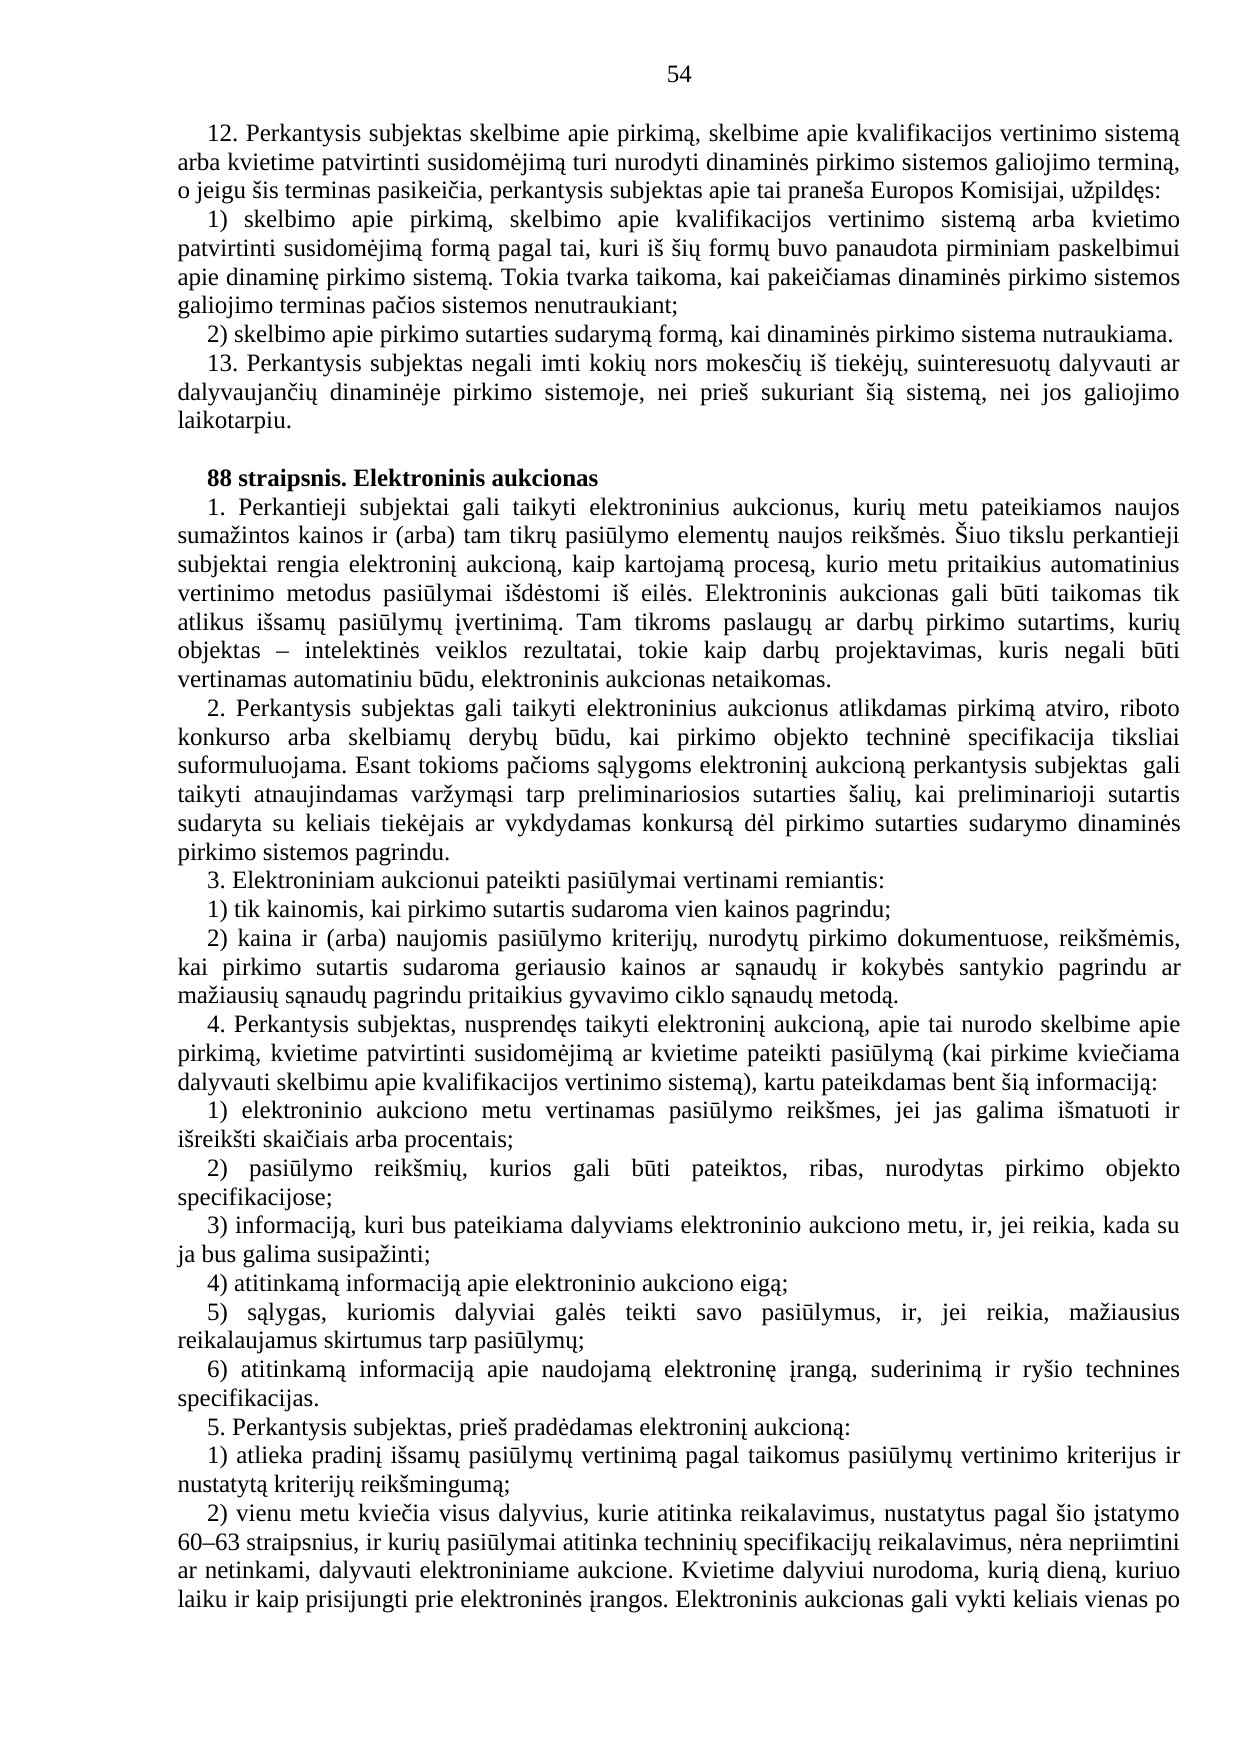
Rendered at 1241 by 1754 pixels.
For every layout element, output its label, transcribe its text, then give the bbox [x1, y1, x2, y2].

text 1) atlieka pradinį išsamų pasiūlymų vertinimą pagal taikomus pasiūlymų vertinimo kriterijus ir nustatytą kriterijų reikšmingumą; [177, 1441, 1181, 1498]
text 2) pasiūlymo reikšmių, kurios gali būti pateiktos, ribas, nurodytas pirkimo objekto specifikacijose; [177, 1153, 1181, 1211]
text 12. Perkantysis subjektas skelbime apie pirkimą, skelbime apie kvalifikacijos vertinimo sistemą arba kvietime patvirtinti susidomėjimą turi nurodyti dinaminės pirkimo sistemos galiojimo terminą, o jeigu šis terminas pasikeičia, perkantysis subjektas apie tai praneša Europos Komisijai, užpildęs: [177, 118, 1181, 204]
text 3. Elektroniniam aukcionui pateikti pasiūlymai vertinami remiantis: [177, 866, 1181, 894]
text 1) skelbimo apie pirkimą, skelbimo apie kvalifikacijos vertinimo sistemą arba kvietimo patvirtinti susidomėjimą formą pagal tai, kuri iš šių formų buvo panaudota pirminiam paskelbimui apie dinaminę pirkimo sistemą. Tokia tvarka taikoma, kai pakeičiamas dinaminės pirkimo sistemos galiojimo terminas pačios sistemos nenutraukiant; [177, 204, 1181, 319]
text 1) elektroninio aukciono metu vertinamas pasiūlymo reikšmes, jei jas galima išmatuoti ir išreikšti skaičiais arba procentais; [177, 1096, 1181, 1153]
text 1. Perkantieji subjektai gali taikyti elektroninius aukcionus, kurių metu pateikiamos naujos sumažintos kainos ir (arba) tam tikrų pasiūlymo elementų naujos reikšmės. Šiuo tikslu perkantieji subjektai rengia elektroninį aukcioną, kaip kartojamą procesą, kurio metu pritaikius automatinius vertinimo metodus pasiūlymai išdėstomi iš eilės. Elektroninis aukcionas gali būti taikomas tik atlikus išsamų pasiūlymų įvertinimą. Tam tikroms paslaugų ar darbų pirkimo sutartims, kurių objektas – intelektinės veiklos rezultatai, tokie kaip darbų projektavimas, kuris negali būti vertinamas automatiniu būdu, elektroninis aukcionas netaikomas. [177, 492, 1181, 693]
text 2. Perkantysis subjektas gali taikyti elektroninius aukcionus atlikdamas pirkimą atviro, riboto konkurso arba skelbiamų derybų būdu, kai pirkimo objekto techninė specifikacija tiksliai suformuluojama. Esant tokioms pačioms sąlygoms elektroninį aukcioną perkantysis subjektas gali taikyti atnaujindamas varžymąsi tarp preliminariosios sutarties šalių, kai preliminarioji sutartis sudaryta su keliais tiekėjais ar vykdydamas konkursą dėl pirkimo sutarties sudarymo dinaminės pirkimo sistemos pagrindu. [177, 693, 1181, 866]
text 2) skelbimo apie pirkimo sutarties sudarymą formą, kai dinaminės pirkimo sistema nutraukiama. [177, 319, 1181, 348]
text 13. Perkantysis subjektas negali imti kokių nors mokesčių iš tiekėjų, suinteresuotų dalyvauti ar dalyvaujančių dinaminėje pirkimo sistemoje, nei prieš sukuriant šią sistemą, nei jos galiojimo laikotarpiu. [177, 348, 1181, 434]
text 6) atitinkamą informaciją apie naudojamą elektroninę įrangą, suderinimą ir ryšio technines specifikacijas. [177, 1354, 1181, 1412]
text 4) atitinkamą informaciją apie elektroninio aukciono eigą; [177, 1268, 1181, 1297]
text 4. Perkantysis subjektas, nusprendęs taikyti elektroninį aukcioną, apie tai nurodo skelbime apie pirkimą, kvietime patvirtinti susidomėjimą ar kvietime pateikti pasiūlymą (kai pirkime kviečiama dalyvauti skelbimu apie kvalifikacijos vertinimo sistemą), kartu pateikdamas bent šią informaciją: [177, 1009, 1181, 1096]
text 5. Perkantysis subjektas, prieš pradėdamas elektroninį aukcioną: [177, 1412, 1181, 1441]
text 2) vienu metu kviečia visus dalyvius, kurie atitinka reikalavimus, nustatytus pagal šio įstatymo 60–63 straipsnius, ir kurių pasiūlymai atitinka techninių specifikacijų reikalavimus, nėra nepriimtini ar netinkami, dalyvauti elektroniniame aukcione. Kvietime dalyviui nurodoma, kurią dieną, kuriuo laiku ir kaip prisijungti prie elektroninės įrangos. Elektroninis aukcionas gali vykti keliais vienas po [177, 1498, 1181, 1613]
text 3) informaciją, kuri bus pateikiama dalyviams elektroninio aukciono metu, ir, jei reikia, kada su ja bus galima susipažinti; [177, 1211, 1181, 1268]
text 88 straipsnis. Elektroninis aukcionas [177, 463, 1181, 492]
text 2) kaina ir (arba) naujomis pasiūlymo kriterijų, nurodytų pirkimo dokumentuose, reikšmėmis, kai pirkimo sutartis sudaroma geriausio kainos ar sąnaudų ir kokybės santykio pagrindu ar mažiausių sąnaudų pagrindu pritaikius gyvavimo ciklo sąnaudų metodą. [177, 923, 1181, 1009]
text 1) tik kainomis, kai pirkimo sutartis sudaroma vien kainos pagrindu; [177, 894, 1181, 923]
text 5) sąlygas, kuriomis dalyviai galės teikti savo pasiūlymus, ir, jei reikia, mažiausius reikalaujamus skirtumus tarp pasiūlymų; [177, 1297, 1181, 1354]
